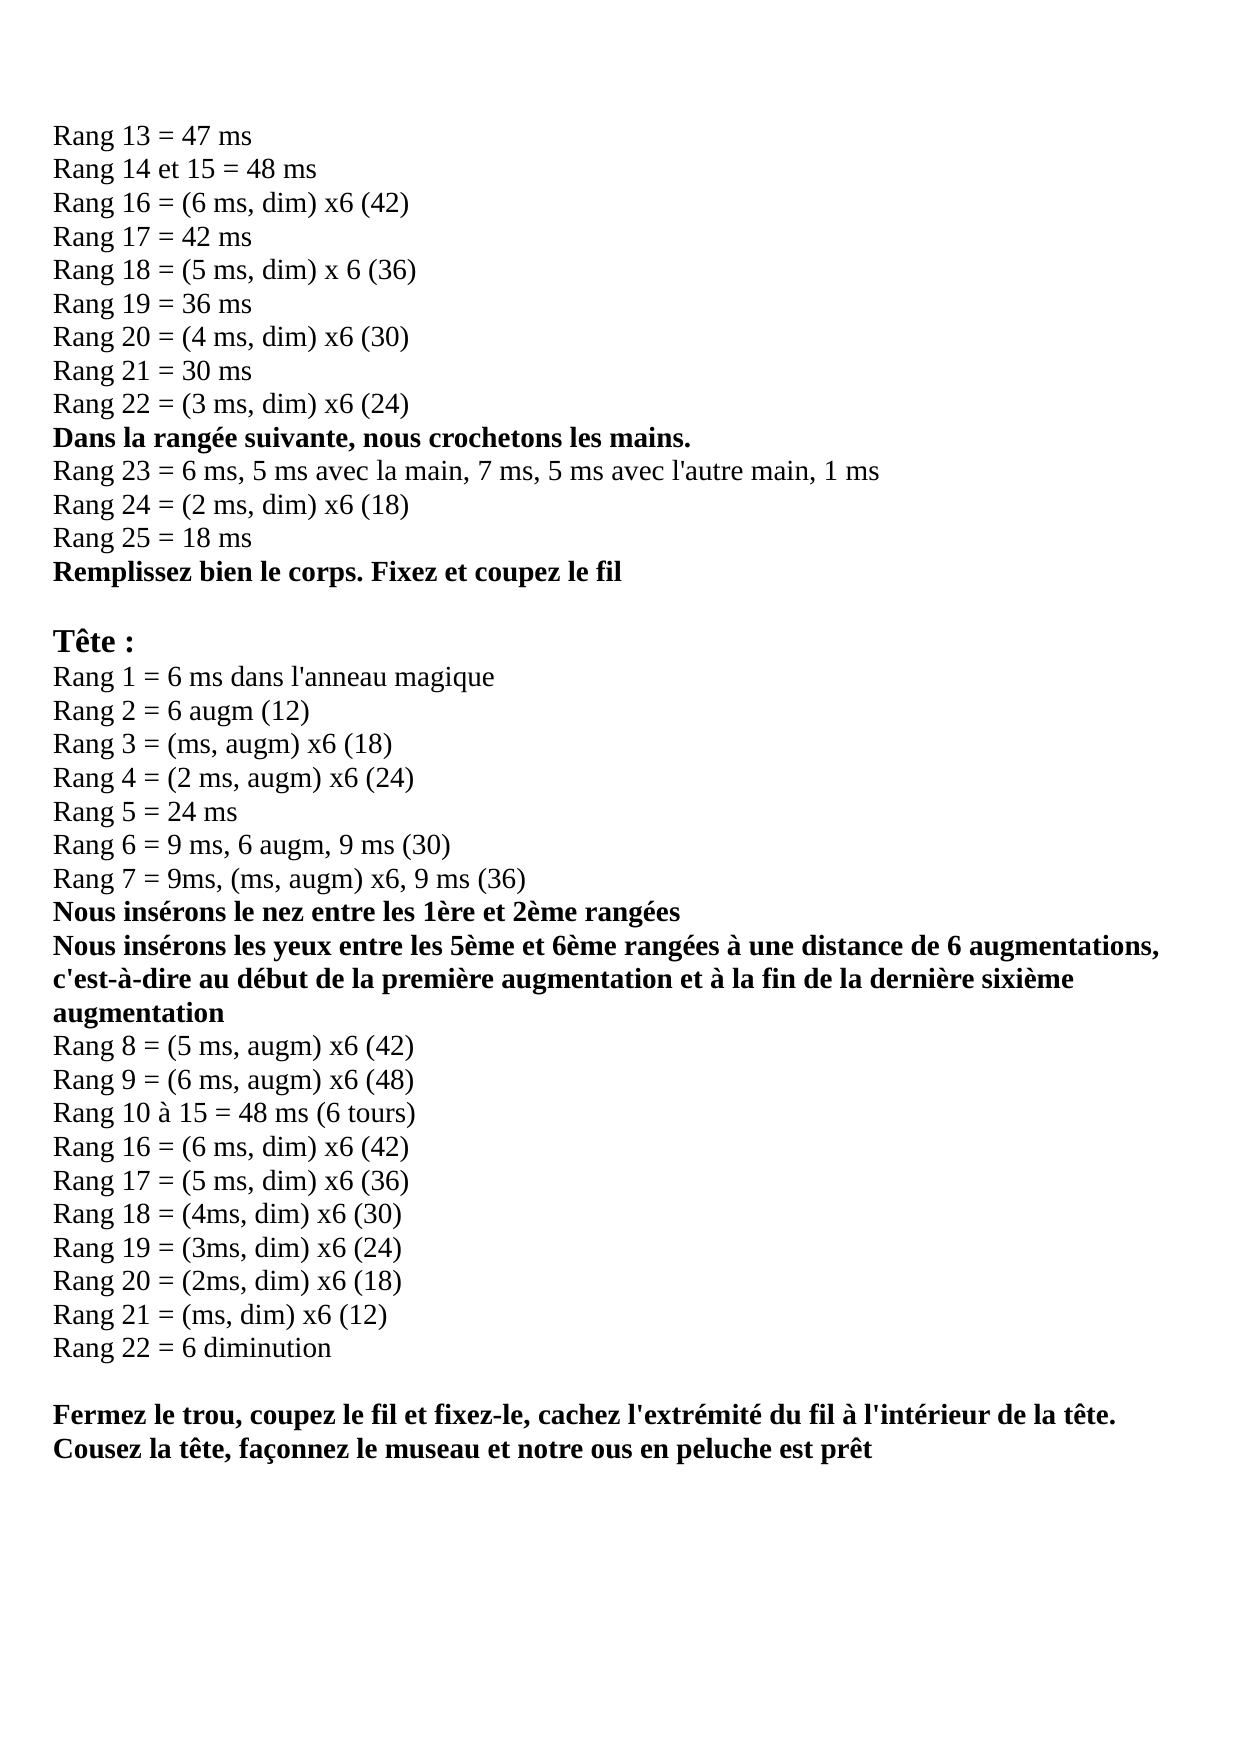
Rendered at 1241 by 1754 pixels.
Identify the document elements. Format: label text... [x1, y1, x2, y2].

text Nous insérons le nez entre les 1ère et 2ème rangées [53, 894, 1182, 928]
text Rang 17 = (5 ms, dim) x6 (36) [53, 1163, 1182, 1196]
text Rang 21 = (ms, dim) x6 (12) [53, 1297, 1182, 1330]
text Rang 5 = 24 ms [53, 794, 1182, 827]
text Rang 19 = 36 ms [53, 286, 1182, 319]
text Rang 18 = (5 ms, dim) x 6 (36) [53, 252, 1182, 286]
text Rang 16 = (6 ms, dim) x6 (42) [53, 1129, 1182, 1163]
text Rang 14 et 15 = 48 ms [53, 152, 1182, 185]
text Rang 19 = (3ms, dim) x6 (24) [53, 1230, 1182, 1263]
text Rang 7 = 9ms, (ms, augm) x6, 9 ms (36) [53, 861, 1182, 894]
text Rang 13 = 47 ms [53, 118, 1182, 152]
text Rang 17 = 42 ms [53, 219, 1182, 252]
text Rang 21 = 30 ms [53, 353, 1182, 386]
text Remplissez bien le corps. Fixez et coupez le fil [53, 554, 1182, 588]
text Rang 24 = (2 ms, dim) x6 (18) [53, 487, 1182, 521]
text Rang 20 = (2ms, dim) x6 (18) [53, 1263, 1182, 1297]
text Fermez le trou, coupez le fil et fixez-le, cachez l'extrémité du fil à l'intérieur de la tête. Cousez la tête, façonnez le museau et notre ous en peluche est prêt [53, 1397, 1182, 1464]
text Nous insérons les yeux entre les 5ème et 6ème rangées à une distance de 6 augmentations, c'est-à-dire au début de la première augmentation et à la fin de la dernière sixième augmentation [53, 928, 1182, 1028]
text Rang 25 = 18 ms [53, 521, 1182, 554]
text Rang 22 = (3 ms, dim) x6 (24) [53, 386, 1182, 420]
text Rang 3 = (ms, augm) x6 (18) [53, 727, 1182, 760]
text Rang 22 = 6 diminution [53, 1330, 1182, 1364]
text Rang 10 à 15 = 48 ms (6 tours) [53, 1096, 1182, 1129]
text Rang 23 = 6 ms, 5 ms avec la main, 7 ms, 5 ms avec l'autre main, 1 ms [53, 453, 1182, 487]
text Rang 1 = 6 ms dans l'anneau magique [53, 659, 1182, 693]
text Rang 9 = (6 ms, augm) x6 (48) [53, 1062, 1182, 1096]
text Rang 2 = 6 augm (12) [53, 693, 1182, 727]
text Rang 4 = (2 ms, augm) x6 (24) [53, 760, 1182, 794]
text Rang 16 = (6 ms, dim) x6 (42) [53, 185, 1182, 219]
text Rang 20 = (4 ms, dim) x6 (30) [53, 319, 1182, 353]
text Tête : [53, 621, 1182, 659]
text Dans la rangée suivante, nous crochetons les mains. [53, 420, 1182, 453]
text Rang 6 = 9 ms, 6 augm, 9 ms (30) [53, 827, 1182, 861]
text Rang 18 = (4ms, dim) x6 (30) [53, 1196, 1182, 1230]
text Rang 8 = (5 ms, augm) x6 (42) [53, 1028, 1182, 1062]
